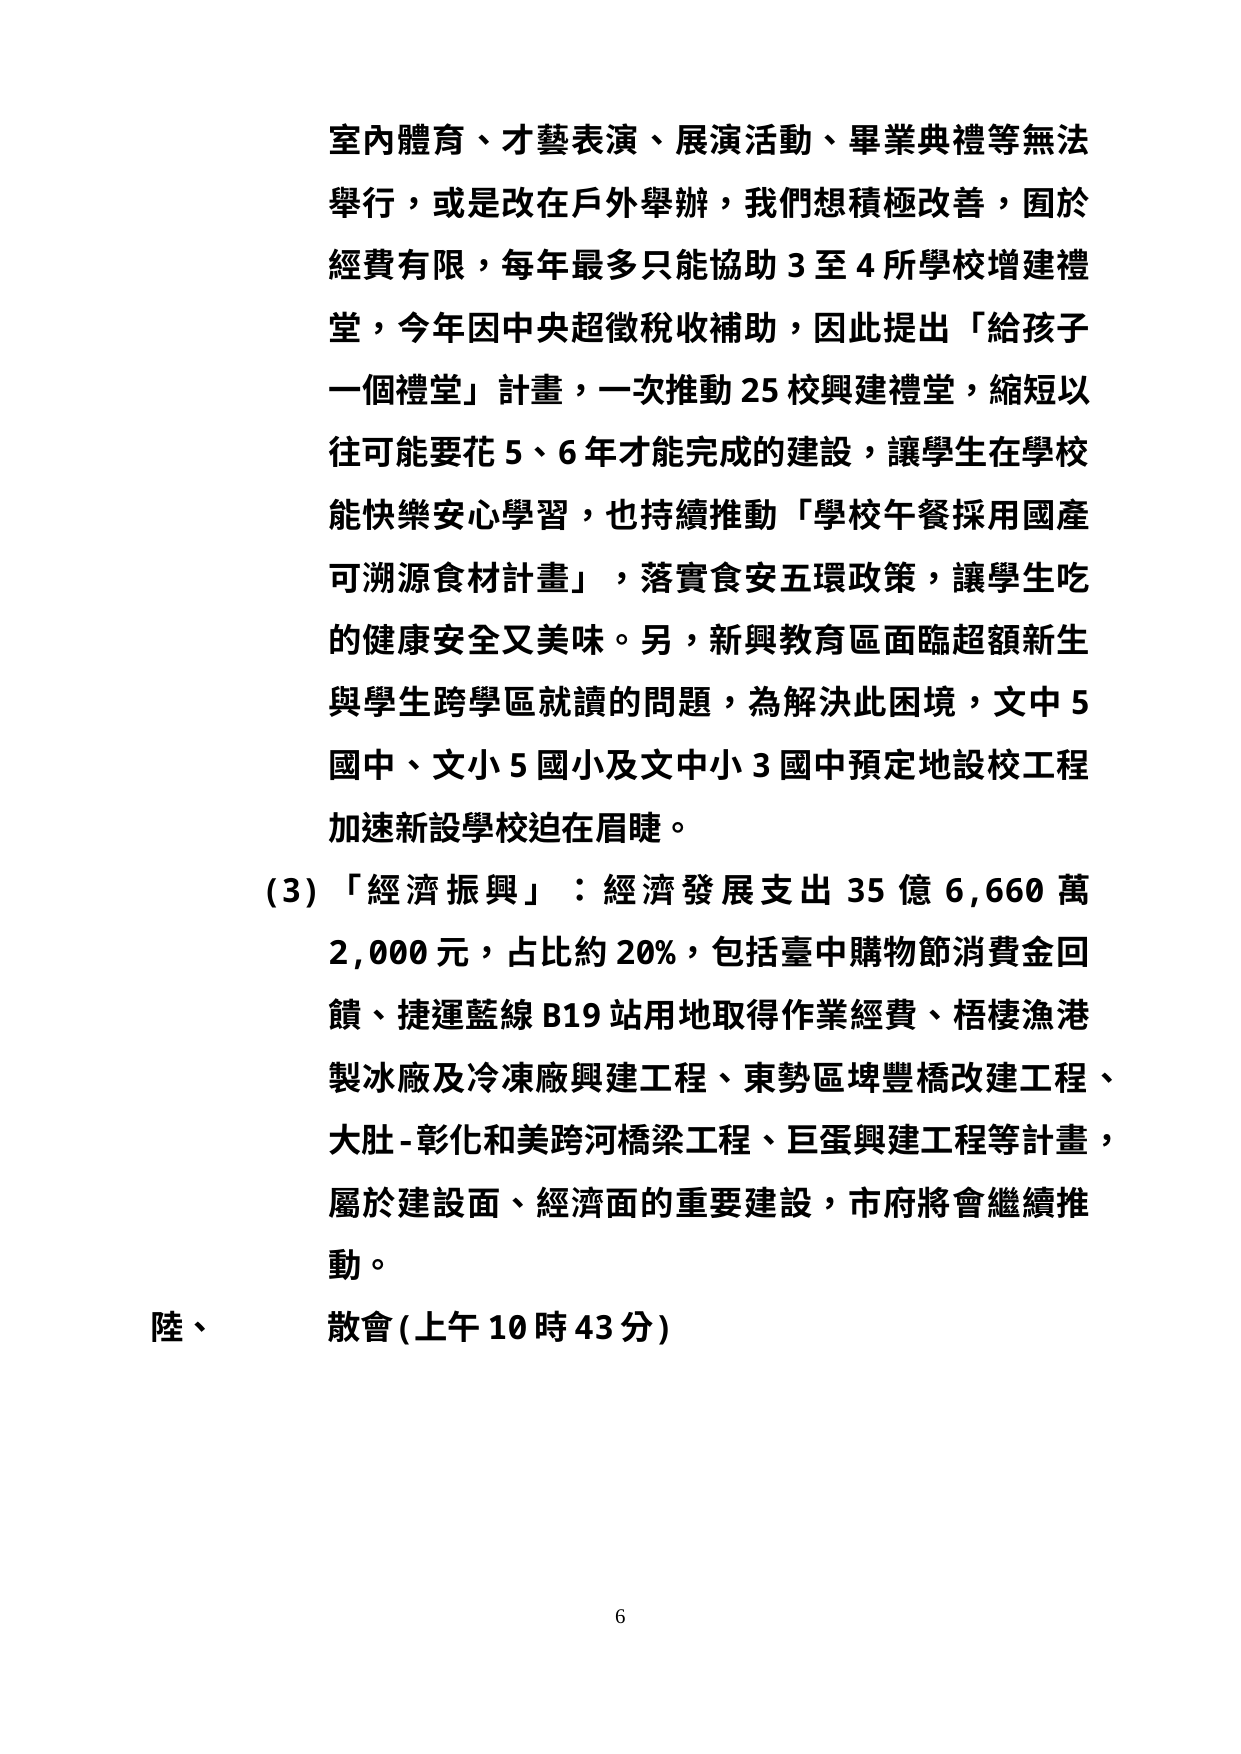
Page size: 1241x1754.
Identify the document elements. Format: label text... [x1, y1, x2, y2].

list 「經濟振興」：經濟發展支出35億6,660萬2,000元，占比約20%，包括臺中購物節消費金回饋、捷運藍線B19站用地取得作業經費、梧棲漁港製冰廠及冷凍廠興建工程、東勢區埤豐橋改建工程、大肚-彰化和美跨河橋梁工程、巨蛋興建工程等計畫，屬於建設面、經濟面的重要建設，市府將會繼續推動。 [261, 846, 1090, 1284]
list 散會(上午10時43分) [150, 1284, 1090, 1346]
list 室內體育、才藝表演、展演活動、畢業典禮等無法舉行，或是改在戶外舉辦，我們想積極改善，囿於經費有限，每年最多只能協助3至4所學校增建禮堂，今年因中央超徵稅收補助，因此提出「給孩子一個禮堂」計畫，一次推動25校興建禮堂，縮短以往可能要花5、6年才能完成的建設，讓學生在學校能快樂安心學習，也持續推動「學校午餐採用國產可溯源食材計畫」，落實食安五環政策，讓學生吃的健康安全又美味。另，新興教育區面臨超額新生與學生跨學區就讀的問題，為解決此困境，文中5國中、文小5國小及文中小3國中預定地設校工程加速新設學校迫在眉睫。 [261, 96, 1090, 846]
